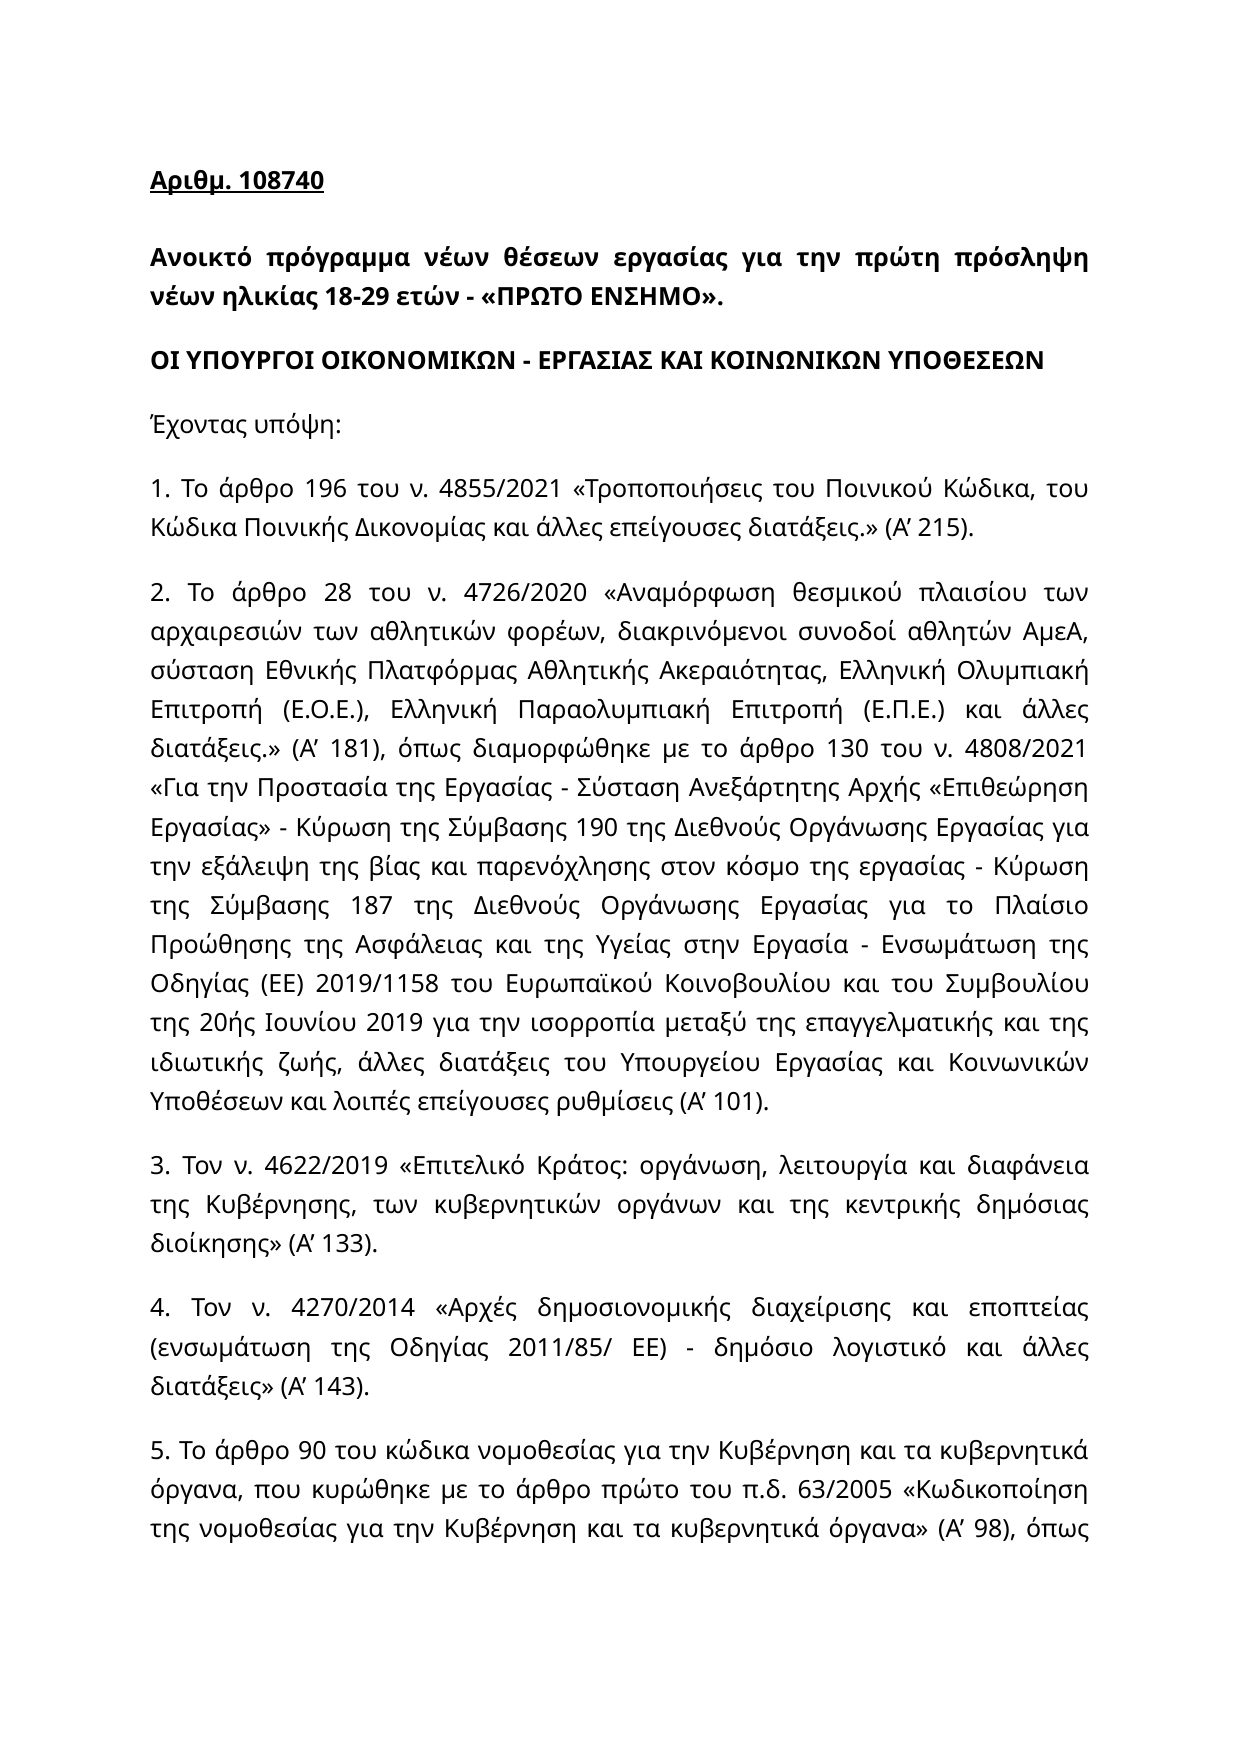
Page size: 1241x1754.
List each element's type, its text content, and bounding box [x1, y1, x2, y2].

title Αριθμ. 108740 [150, 162, 1090, 197]
text 4. Τον ν. 4270/2014 «Αρχές δημοσιονομικής διαχείρισης και εποπτείας (ενσωμάτωση της Οδηγίας 2011/85/ ΕΕ) - δημόσιο λογιστικό και άλλες διατάξεις» (Α’ 143). [150, 1290, 1090, 1402]
text 1. Το άρθρο 196 του ν. 4855/2021 «Τροποποιήσεις του Ποινικού Κώδικα, του Κώδικα Ποινικής Δικονομίας και άλλες επείγουσες διατάξεις.» (Α’ 215). [150, 471, 1090, 544]
text 2. Το άρθρο 28 του ν. 4726/2020 «Αναμόρφωση θεσμικού πλαισίου των αρχαιρεσιών των αθλητικών φορέων, διακρινόμενοι συνοδοί αθλητών ΑμεΑ, σύσταση Εθνικής Πλατφόρμας Αθλητικής Ακεραιότητας, Ελληνική Ολυμπιακή Επιτροπή (Ε.Ο.Ε.), Ελληνική Παραολυμπιακή Επιτροπή (Ε.Π.Ε.) και άλλες διατάξεις.» (Α’ 181), όπως διαμορφώθηκε με το άρθρο 130 του ν. 4808/2021 «Για την Προστασία της Εργασίας - Σύσταση Ανεξάρτητης Αρχής «Επιθεώρηση Εργασίας» - Κύρωση της Σύμβασης 190 της Διεθνούς Οργάνωσης Εργασίας για την εξάλειψη της βίας και παρενόχλησης στον κόσμο της εργασίας - Κύρωση της Σύμβασης 187 της Διεθνούς Οργάνωσης Εργασίας για τo Πλαίσιο Προώθησης της Ασφάλειας και της Υγείας στην Εργασία - Ενσωμάτωση της Οδηγίας (ΕΕ) 2019/1158 του Ευρωπαϊκού Κοινοβουλίου και του Συμβουλίου της 20ής Ιουνίου 2019 για την ισορροπία μεταξύ της επαγγελματικής και της ιδιωτικής ζωής, άλλες διατάξεις του Υπουργείου Εργασίας και Κοινωνικών Υποθέσεων και λοιπές επείγουσες ρυθμίσεις (Α’ 101). [150, 574, 1090, 1117]
text ΟΙ ΥΠΟΥΡΓΟΙ ΟΙΚΟΝΟΜΙΚΩΝ - ΕΡΓΑΣΙΑΣ ΚΑΙ ΚΟΙΝΩΝΙΚΩΝ ΥΠΟΘΕΣΕΩΝ [150, 342, 1090, 377]
text 5. Το άρθρο 90 του κώδικα νομοθεσίας για την Κυβέρνηση και τα κυβερνητικά όργανα, που κυρώθηκε με το άρθρο πρώτο του π.δ. 63/2005 «Κωδικοποίηση της νομοθεσίας για την Κυβέρνηση και τα κυβερνητικά όργανα» (Α’ 98), όπως [150, 1432, 1090, 1545]
text Ανοικτό πρόγραμμα νέων θέσεων εργασίας για την πρώτη πρόσληψη νέων ηλικίας 18-29 ετών - «ΠΡΩΤΟ ΕΝΣΗΜΟ». [150, 239, 1090, 312]
text 3. Τον ν. 4622/2019 «Επιτελικό Κράτος: οργάνωση, λειτουργία και διαφάνεια της Κυβέρνησης, των κυβερνητικών οργάνων και της κεντρικής δημόσιας διοίκησης» (Α’ 133). [150, 1147, 1090, 1260]
text Έχοντας υπόψη: [150, 407, 1090, 441]
